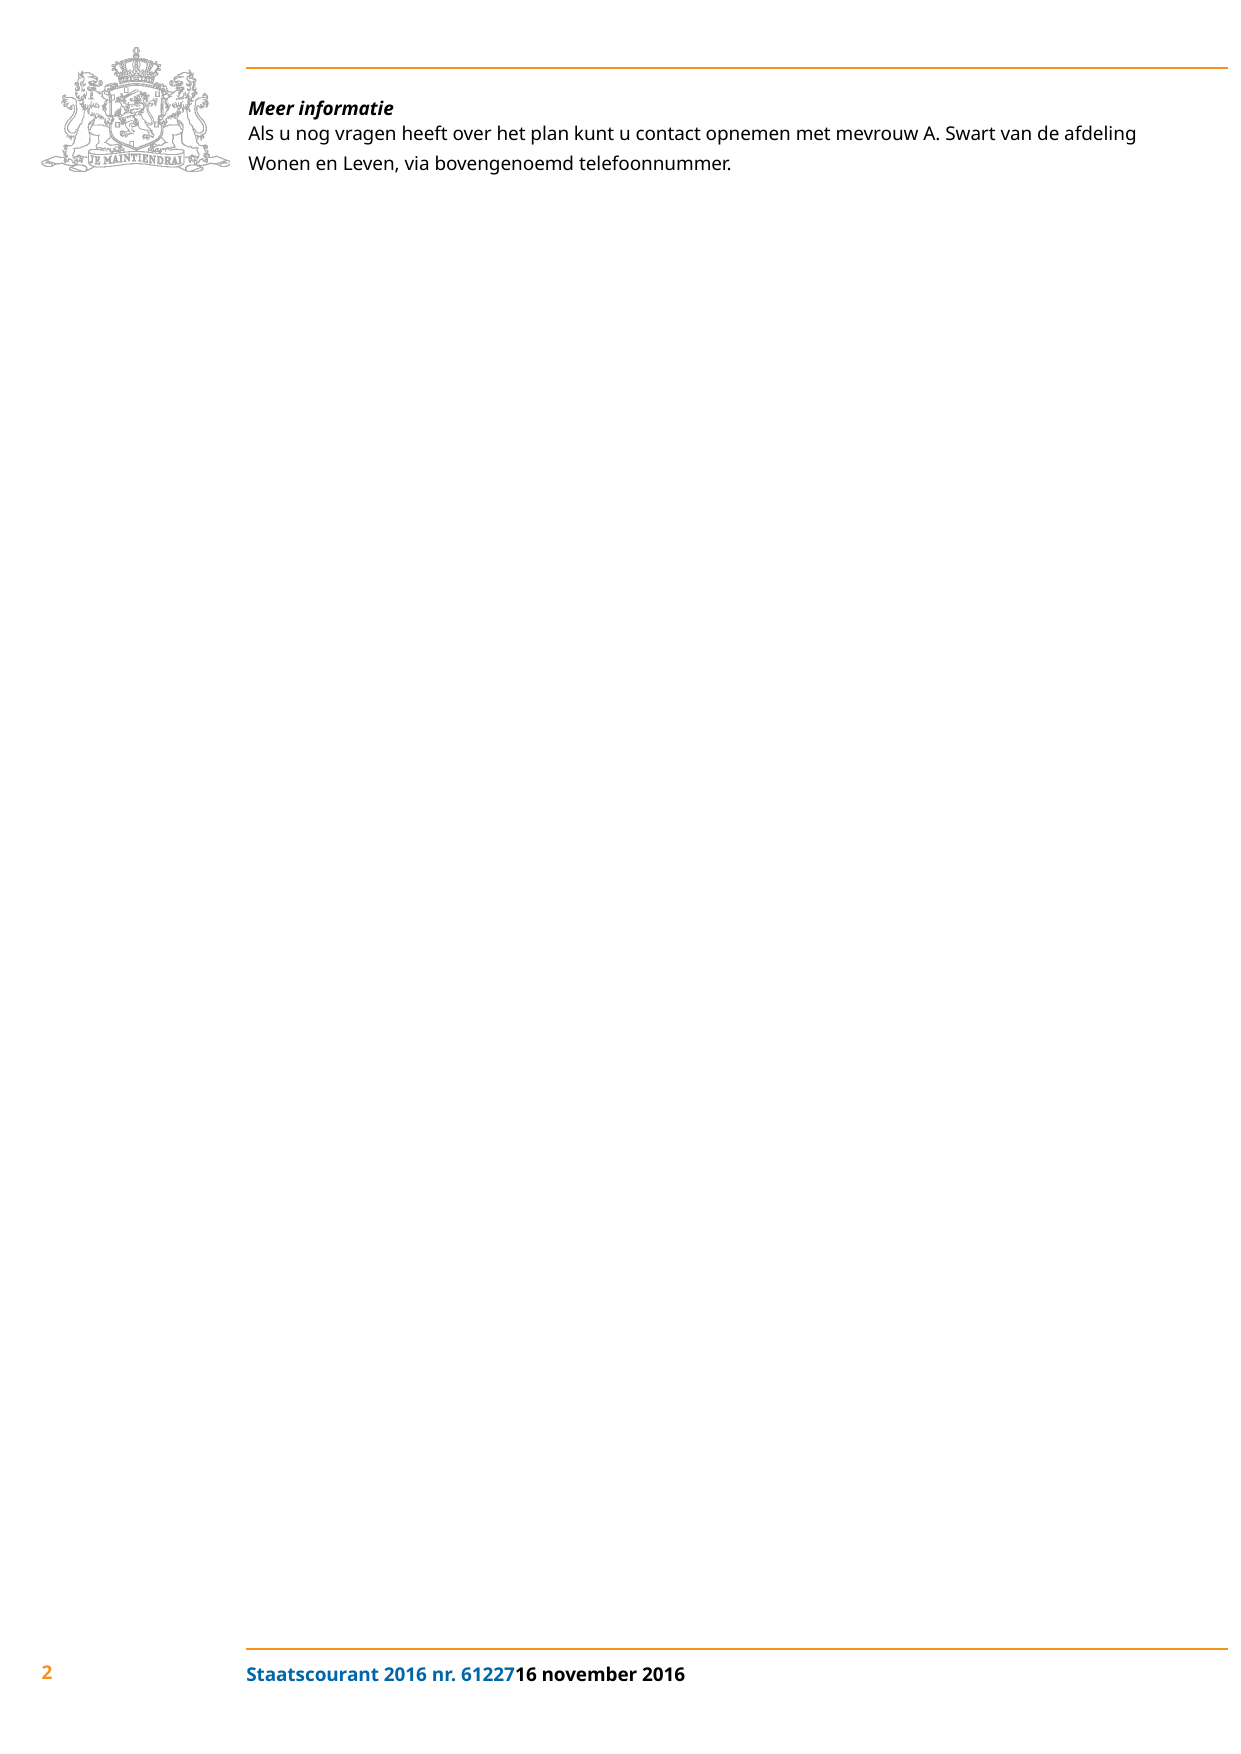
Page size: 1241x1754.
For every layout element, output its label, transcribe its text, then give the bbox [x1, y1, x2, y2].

text Als u nog vragen heeft over het plan kunt u contact opnemen met mevrouw A. Swart van de afdeling Wonen en Leven, via bovengenoemd telefoonnummer. [248, 121, 1152, 176]
picture [41, 47, 231, 172]
text Meer informatie [248, 95, 1152, 121]
